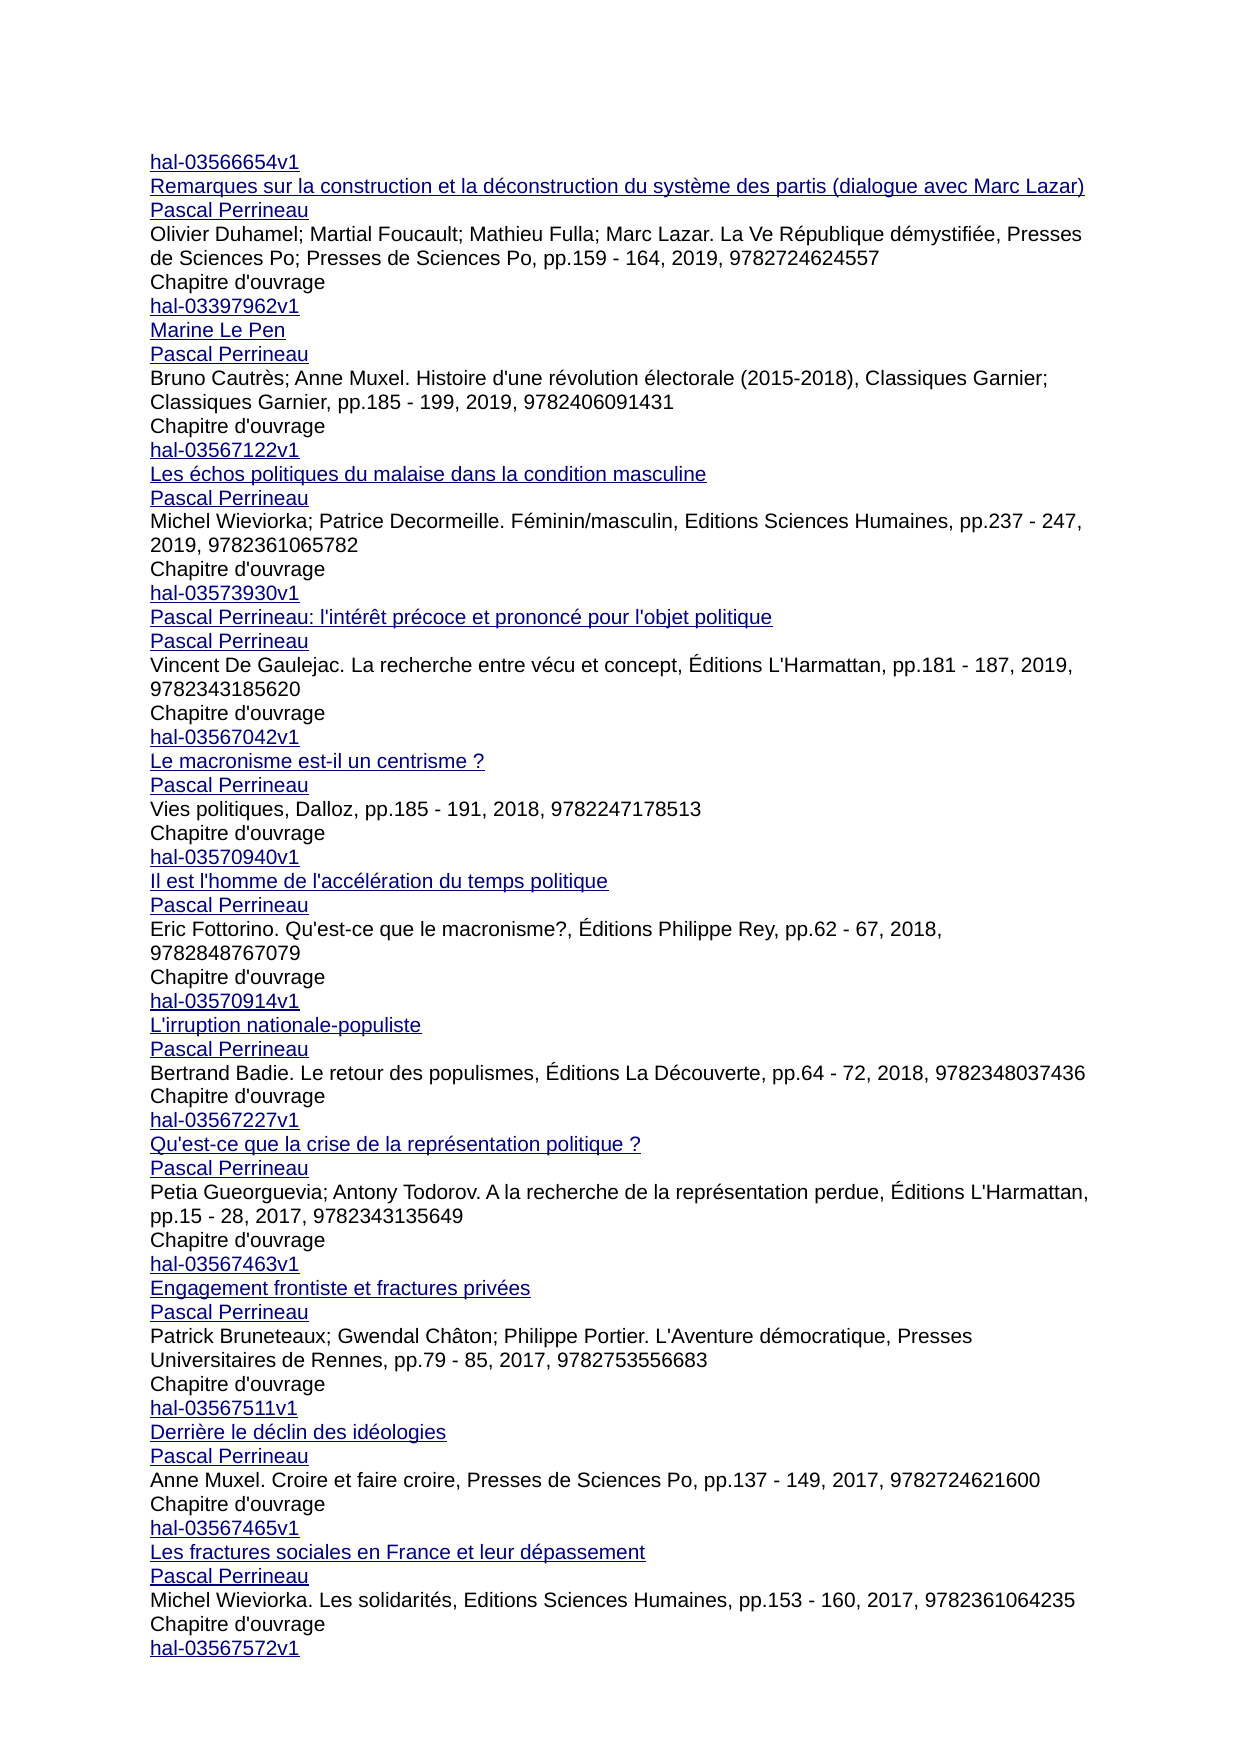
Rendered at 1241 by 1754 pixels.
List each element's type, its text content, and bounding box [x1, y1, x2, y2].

table_cell Les fractures sociales en France et leur dépassement Pascal Perrineau Michel Wieviorka. Les solidarités, Editions Sciences Humaines, pp.153 - 160, 2017, 9782361064235 Chapitre d'ouvrage hal-03567572v1 [150, 1540, 1090, 1659]
table_cell L'irruption nationale-populiste Pascal Perrineau Bertrand Badie. Le retour des populismes, Éditions La Découverte, pp.64 - 72, 2018, 9782348037436 Chapitre d'ouvrage hal-03567227v1 [150, 1013, 1090, 1132]
table_cell Derrière le déclin des idéologies Pascal Perrineau Anne Muxel. Croire et faire croire, Presses de Sciences Po, pp.137 - 149, 2017, 9782724621600 Chapitre d'ouvrage hal-03567465v1 [150, 1420, 1090, 1539]
table_cell Pascal Perrineau: l'intérêt précoce et prononcé pour l'objet politique Pascal Perrineau Vincent De Gaulejac. La recherche entre vécu et concept, Éditions L'Harmattan, pp.181 - 187, 2019, 9782343185620 Chapitre d'ouvrage hal-03567042v1 [150, 605, 1090, 749]
table_cell Engagement frontiste et fractures privées Pascal Perrineau Patrick Bruneteaux; Gwendal Châton; Philippe Portier. L'Aventure démocratique, Presses Universitaires de Rennes, pp.79 - 85, 2017, 9782753556683 Chapitre d'ouvrage hal-03567511v1 [150, 1276, 1090, 1420]
table_cell Remarques sur la construction et la déconstruction du système des partis (dialogue avec Marc Lazar) Pascal Perrineau Olivier Duhamel; Martial Foucault; Mathieu Fulla; Marc Lazar. La Ve République démystifiée, Presses de Sciences Po; Presses de Sciences Po, pp.159 - 164, 2019, 9782724624557 Chapitre d'ouvrage hal-03397962v1 [150, 174, 1090, 318]
table_cell hal-03566654v1 [150, 150, 1090, 174]
table_cell Les échos politiques du malaise dans la condition masculine Pascal Perrineau Michel Wieviorka; Patrice Decormeille. Féminin/masculin, Editions Sciences Humaines, pp.237 - 247, 2019, 9782361065782 Chapitre d'ouvrage hal-03573930v1 [150, 461, 1090, 605]
table_cell Qu'est-ce que la crise de la représentation politique ? Pascal Perrineau Petia Gueorguevia; Antony Todorov. A la recherche de la représentation perdue, Éditions L'Harmattan, pp.15 - 28, 2017, 9782343135649 Chapitre d'ouvrage hal-03567463v1 [150, 1132, 1090, 1276]
table_cell Il est l'homme de l'accélération du temps politique Pascal Perrineau Eric Fottorino. Qu'est-ce que le macronisme?, Éditions Philippe Rey, pp.62 - 67, 2018, 9782848767079 Chapitre d'ouvrage hal-03570914v1 [150, 869, 1090, 1012]
table_cell Le macronisme est-il un centrisme ? Pascal Perrineau Vies politiques, Dalloz, pp.185 - 191, 2018, 9782247178513 Chapitre d'ouvrage hal-03570940v1 [150, 749, 1090, 869]
table_cell Marine Le Pen Pascal Perrineau Bruno Cautrès; Anne Muxel. Histoire d'une révolution électorale (2015-2018), Classiques Garnier; Classiques Garnier, pp.185 - 199, 2019, 9782406091431 Chapitre d'ouvrage hal-03567122v1 [150, 318, 1090, 461]
